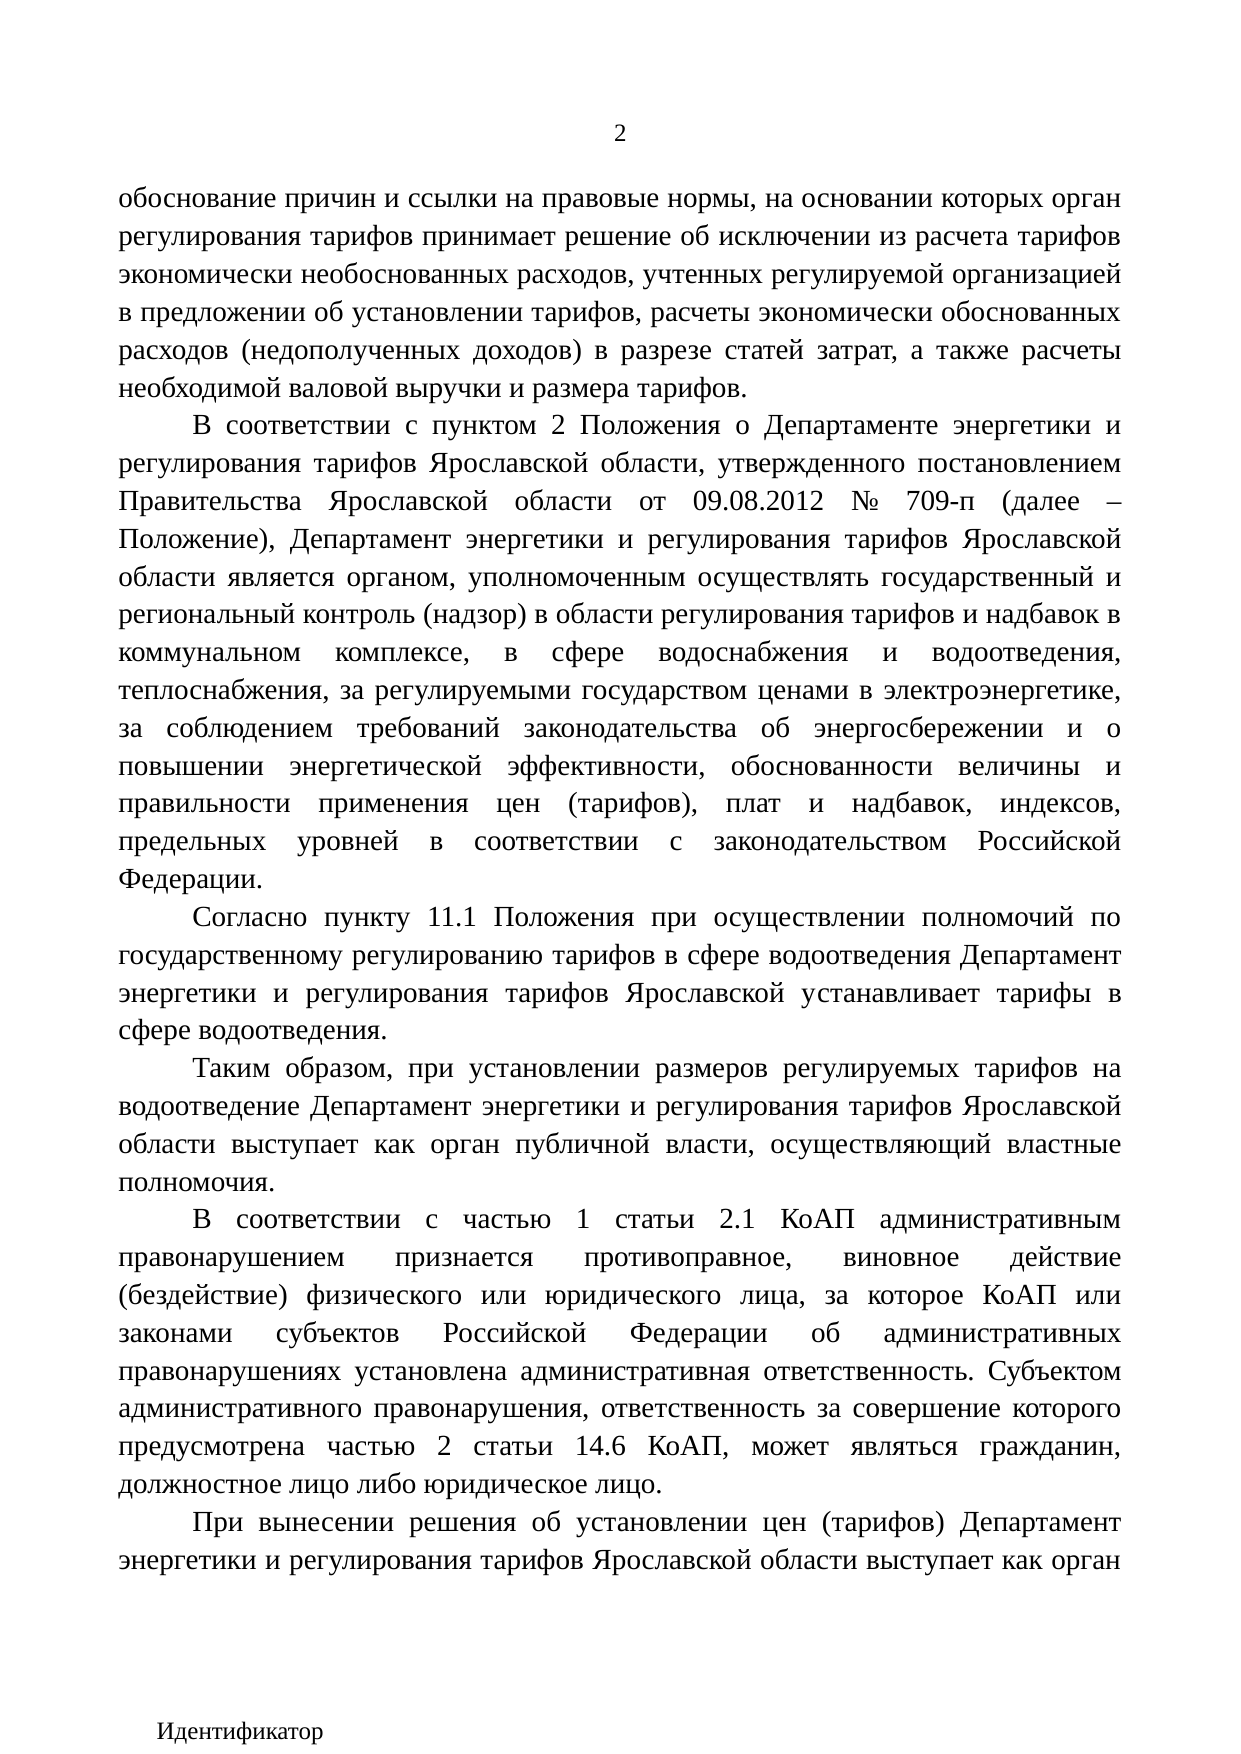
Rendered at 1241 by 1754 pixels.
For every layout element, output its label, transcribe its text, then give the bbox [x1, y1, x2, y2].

text В соответствии с частью 1 статьи 2.1 КоАП административным правонарушением признается противоправное, виновное действие (бездействие) физического или юридического лица, за которое КоАП или законами субъектов Российской Федерации об административных правонарушениях установлена административная ответственность. Субъектом административного правонарушения, ответственность за совершение которого предусмотрена частью 2 статьи 14.6 КоАП, может являться гражданин, должностное лицо либо юридическое лицо. [118, 1197, 1122, 1500]
text Таким образом, при установлении размеров регулируемых тарифов на водоотведение Департамент энергетики и регулирования тарифов Ярославской области выступает как орган публичной власти, осуществляющий властные полномочия. [118, 1046, 1122, 1197]
text При вынесении решения об установлении цен (тарифов) Департамент энергетики и регулирования тарифов Ярославской области выступает как орган [118, 1500, 1122, 1575]
text обоснование причин и ссылки на правовые нормы, на основании которых орган регулирования тарифов принимает решение об исключении из расчета тарифов экономически необоснованных расходов, учтенных регулируемой организацией в предложении об установлении тарифов, расчеты экономически обоснованных расходов (недополученных доходов) в разрезе статей затрат, а также расчеты необходимой валовой выручки и размера тарифов. [118, 176, 1122, 403]
text В соответствии с пунктом 2 Положения о Департаменте энергетики и регулирования тарифов Ярославской области, утвержденного постановлением Правительства Ярославской области от 09.08.2012 № 709-п (далее – Положение), Департамент энергетики и регулирования тарифов Ярославской области является органом, уполномоченным осуществлять государственный и региональный контроль (надзор) в области регулирования тарифов и надбавок в коммунальном комплексе, в сфере водоснабжения и водоотведения, теплоснабжения, за регулируемыми государством ценами в электроэнергетике, за соблюдением требований законодательства об энергосбережении и о повышении энергетической эффективности, обоснованности величины и правильности применения цен (тарифов), плат и надбавок, индексов, предельных уровней в соответствии с законодательством Российской Федерации. [118, 403, 1122, 895]
text Согласно пункту 11.1 Положения при осуществлении полномочий по государственному регулированию тарифов в сфере водоотведения Департамент энергетики и регулирования тарифов Ярославской устанавливает тарифы в сфере водоотведения. [118, 895, 1122, 1046]
